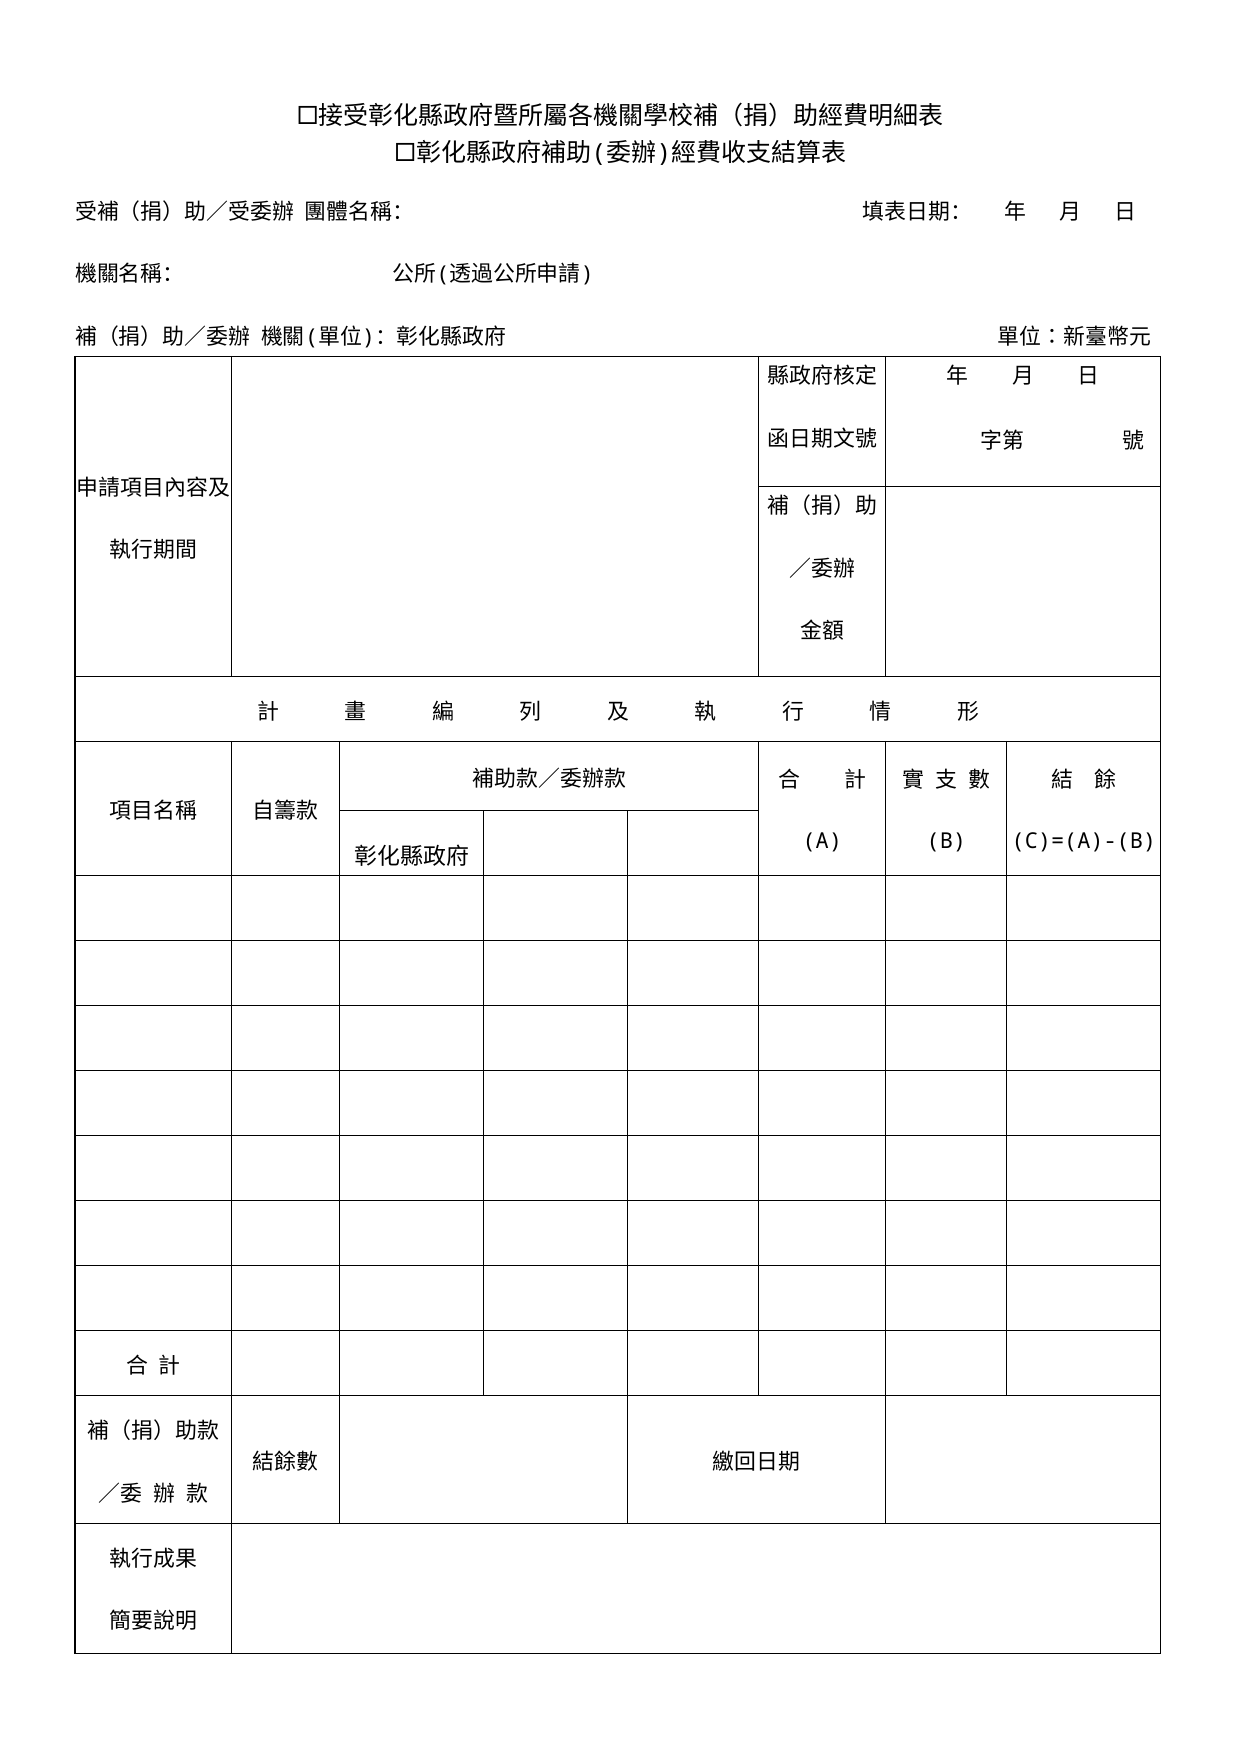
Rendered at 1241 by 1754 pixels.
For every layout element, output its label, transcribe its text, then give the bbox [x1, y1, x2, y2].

table_cell 繳回日期 [628, 1396, 885, 1523]
table_cell 彰化縣政府 [340, 811, 483, 875]
table_cell [1007, 876, 1160, 940]
table_cell [76, 1136, 231, 1200]
table_cell [759, 1006, 885, 1070]
text 補（捐）助／委辦 機關(單位)：彰化縣政府 單位：新臺幣元 [75, 293, 1165, 356]
table_cell [759, 1331, 885, 1395]
table_cell [886, 876, 1006, 940]
table_cell [759, 1071, 885, 1135]
table_cell [1007, 1136, 1160, 1200]
table_cell [1007, 1201, 1160, 1265]
table_cell [232, 1136, 339, 1200]
table_cell 執行成果 簡要說明 [76, 1524, 231, 1653]
table_cell [76, 876, 231, 940]
table_cell [1007, 1071, 1160, 1135]
table_cell [232, 1331, 339, 1395]
table_cell [76, 1006, 231, 1070]
table_cell [886, 487, 1160, 676]
table_cell 字第 號 [886, 421, 1160, 486]
table_cell 補（捐）助款 ／委 辦 款 [76, 1396, 231, 1523]
table_cell [1007, 1266, 1160, 1330]
table_cell [628, 1266, 758, 1330]
table_cell [232, 1201, 339, 1265]
table_cell [484, 1006, 627, 1070]
table_cell 補助款／委辦款 [340, 742, 758, 810]
table_cell 結餘數 [232, 1396, 339, 1523]
text 機關名稱： 公所(透過公所申請) [75, 231, 1165, 293]
table_cell [484, 1201, 627, 1265]
table_cell [759, 876, 885, 940]
table_cell [886, 1331, 1006, 1395]
table_cell [886, 1396, 1160, 1523]
table_header [232, 357, 758, 676]
table_cell [1007, 1006, 1160, 1070]
table_cell [1007, 1331, 1160, 1395]
table_cell [340, 941, 483, 1005]
text £接受彰化縣政府暨所屬各機關學校補（捐）助經費明細表 [75, 96, 1165, 132]
table_cell [628, 1201, 758, 1265]
table_cell [232, 1006, 339, 1070]
table_cell [628, 811, 758, 875]
table_cell 補（捐）助 ／委辦 金額 [759, 487, 885, 676]
table_cell [232, 1071, 339, 1135]
table_cell [484, 811, 627, 875]
table_cell [628, 1331, 758, 1395]
table_cell [484, 1266, 627, 1330]
table_cell [886, 1266, 1006, 1330]
table_cell [759, 1136, 885, 1200]
table_cell [628, 876, 758, 940]
table_header 申請項目內容及執行期間 [76, 357, 231, 676]
table_cell [232, 1524, 1160, 1653]
text 受補（捐）助／受委辦 團體名稱： 填表日期： 年 月 日 [75, 168, 1165, 231]
table_cell [484, 876, 627, 940]
table_cell [628, 1006, 758, 1070]
table_cell [76, 1201, 231, 1265]
table_cell [76, 1071, 231, 1135]
table_cell 自籌款 [232, 742, 339, 875]
table_cell [340, 1396, 627, 1523]
table_cell 結 餘 (C)=(A)-(B) [1007, 742, 1160, 875]
table_cell [340, 1266, 483, 1330]
table_cell 項目名稱 [76, 742, 231, 875]
table_cell [886, 941, 1006, 1005]
table_cell [340, 1071, 483, 1135]
table_cell [628, 1071, 758, 1135]
table_cell [232, 876, 339, 940]
table_cell 合 計 (A) [759, 742, 885, 875]
table_cell [628, 1136, 758, 1200]
table_cell [886, 1136, 1006, 1200]
table_cell [340, 1331, 483, 1395]
table_cell [628, 941, 758, 1005]
table_cell [1007, 941, 1160, 1005]
table_cell 計 畫 編 列 及 執 行 情 形 [76, 677, 1160, 741]
table_cell [484, 1331, 627, 1395]
table_cell [886, 1006, 1006, 1070]
text £彰化縣政府補助(委辦)經費收支結算表 [75, 132, 1165, 168]
table_cell [340, 1136, 483, 1200]
table_cell 實 支 數 (B) [886, 742, 1006, 875]
table_cell [759, 1266, 885, 1330]
table_cell [232, 941, 339, 1005]
table_cell [76, 1266, 231, 1330]
table_cell [759, 941, 885, 1005]
table_cell [232, 1266, 339, 1330]
table_cell [340, 876, 483, 940]
table_cell [886, 1201, 1006, 1265]
table_cell [76, 941, 231, 1005]
table_cell [886, 1071, 1006, 1135]
table_cell [340, 1201, 483, 1265]
table_header 縣政府核定函日期文號 [759, 357, 885, 486]
table_cell [484, 1071, 627, 1135]
table_cell [484, 1136, 627, 1200]
table_header 年 月 日 [886, 357, 1160, 421]
table_cell 合 計 [76, 1331, 231, 1395]
table_cell [759, 1201, 885, 1265]
table_cell [484, 941, 627, 1005]
table_cell [340, 1006, 483, 1070]
